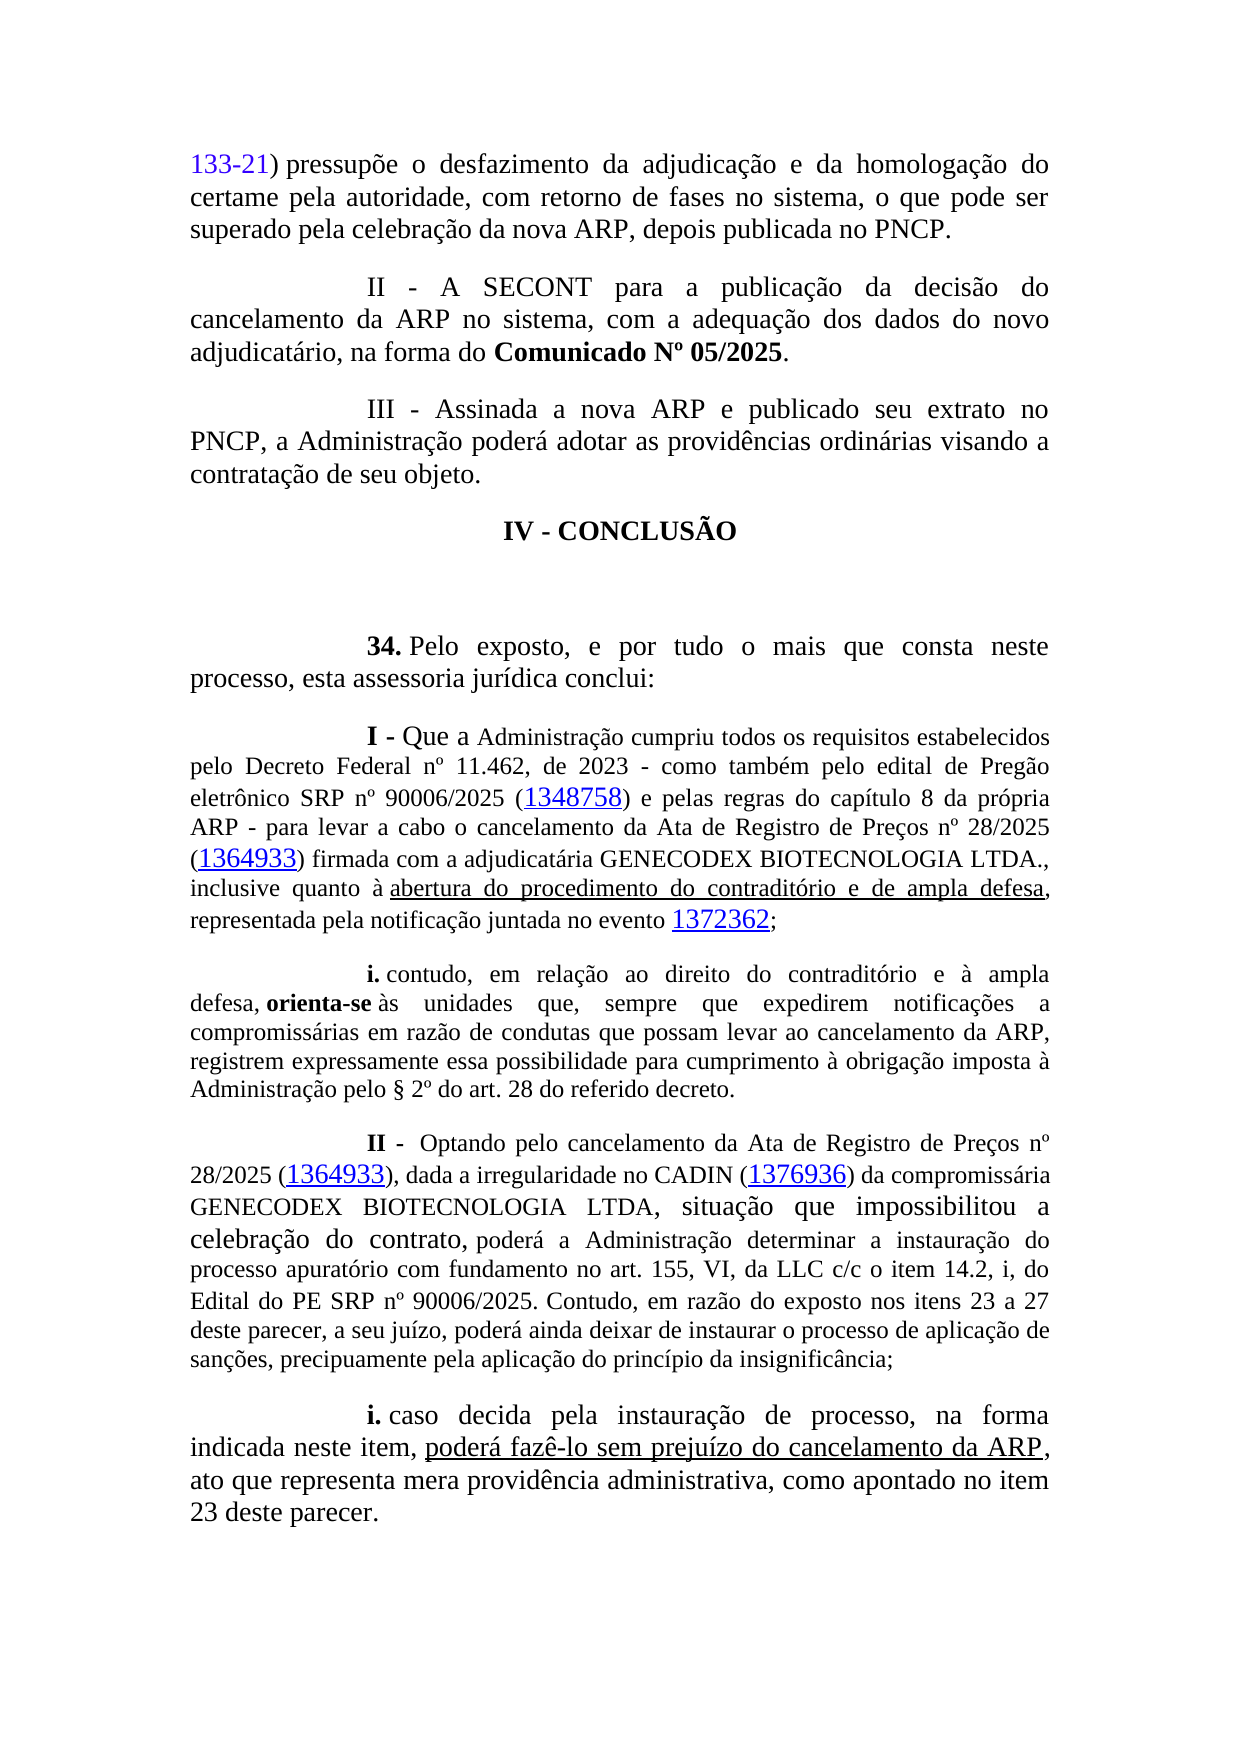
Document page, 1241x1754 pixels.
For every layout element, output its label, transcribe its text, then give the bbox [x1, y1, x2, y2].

text III - Assinada a nova ARP e publicado seu extrato no PNCP, a Administração poderá adotar as providências ordinárias visando a contratação de seu objeto. [190, 392, 1051, 489]
text I - Que a Administração cumpriu todos os requisitos estabelecidos pelo Decreto Federal nº 11.462, de 2023 - como também pelo edital de Pregão eletrônico SRP nº 90006/2025 (1348758) e pelas regras do capítulo 8 da própria ARP - para levar a cabo o cancelamento da Ata de Registro de Preços nº 28/2025 (1364933) firmada com a adjudicatária GENECODEX BIOTECNOLOGIA LTDA., inclusive quanto à abertura do procedimento do contraditório e de ampla defesa, representada pela notificação juntada no evento 1372362; [190, 719, 1051, 934]
text i. contudo, em relação ao direito do contraditório e à ampla defesa, orienta-se às unidades que, sempre que expedirem notificações a compromissárias em razão de condutas que possam levar ao cancelamento da ARP, registrem expressamente essa possibilidade para cumprimento à obrigação imposta à Administração pelo § 2º do art. 28 do referido decreto. [190, 959, 1051, 1103]
text 34. Pelo exposto, e por tudo o mais que consta neste processo, esta assessoria jurídica conclui: [190, 629, 1051, 694]
text i. caso decida pela instauração de processo, na forma indicada neste item, poderá fazê-lo sem prejuízo do cancelamento da ARP, ato que representa mera providência administrativa, como apontado no item 23 deste parecer. [190, 1398, 1051, 1527]
text IV - CONCLUSÃO [190, 514, 1051, 547]
text II - Optando pelo cancelamento da Ata de Registro de Preços nº 28/2025 (1364933), dada a irregularidade no CADIN (1376936) da compromissária GENECODEX BIOTECNOLOGIA LTDA, situação que impossibilitou a celebração do contrato, poderá a Administração determinar a instauração do processo apuratório com fundamento no art. 155, VI, da LLC c/c o item 14.2, i, do Edital do PE SRP nº 90006/2025. Contudo, em razão do exposto nos itens 23 a 27 deste parecer, a seu juízo, poderá ainda deixar de instaurar o processo de aplicação de sanções, precipuamente pela aplicação do princípio da insignificância; [190, 1128, 1051, 1373]
text 133-21) pressupõe o desfazimento da adjudicação e da homologação do certame pela autoridade, com retorno de fases no sistema, o que pode ser superado pela celebração da nova ARP, depois publicada no PNCP. [190, 148, 1051, 245]
text II - A SECONT para a publicação da decisão do cancelamento da ARP no sistema, com a adequação dos dados do novo adjudicatário, na forma do Comunicado Nº 05/2025. [190, 270, 1051, 367]
